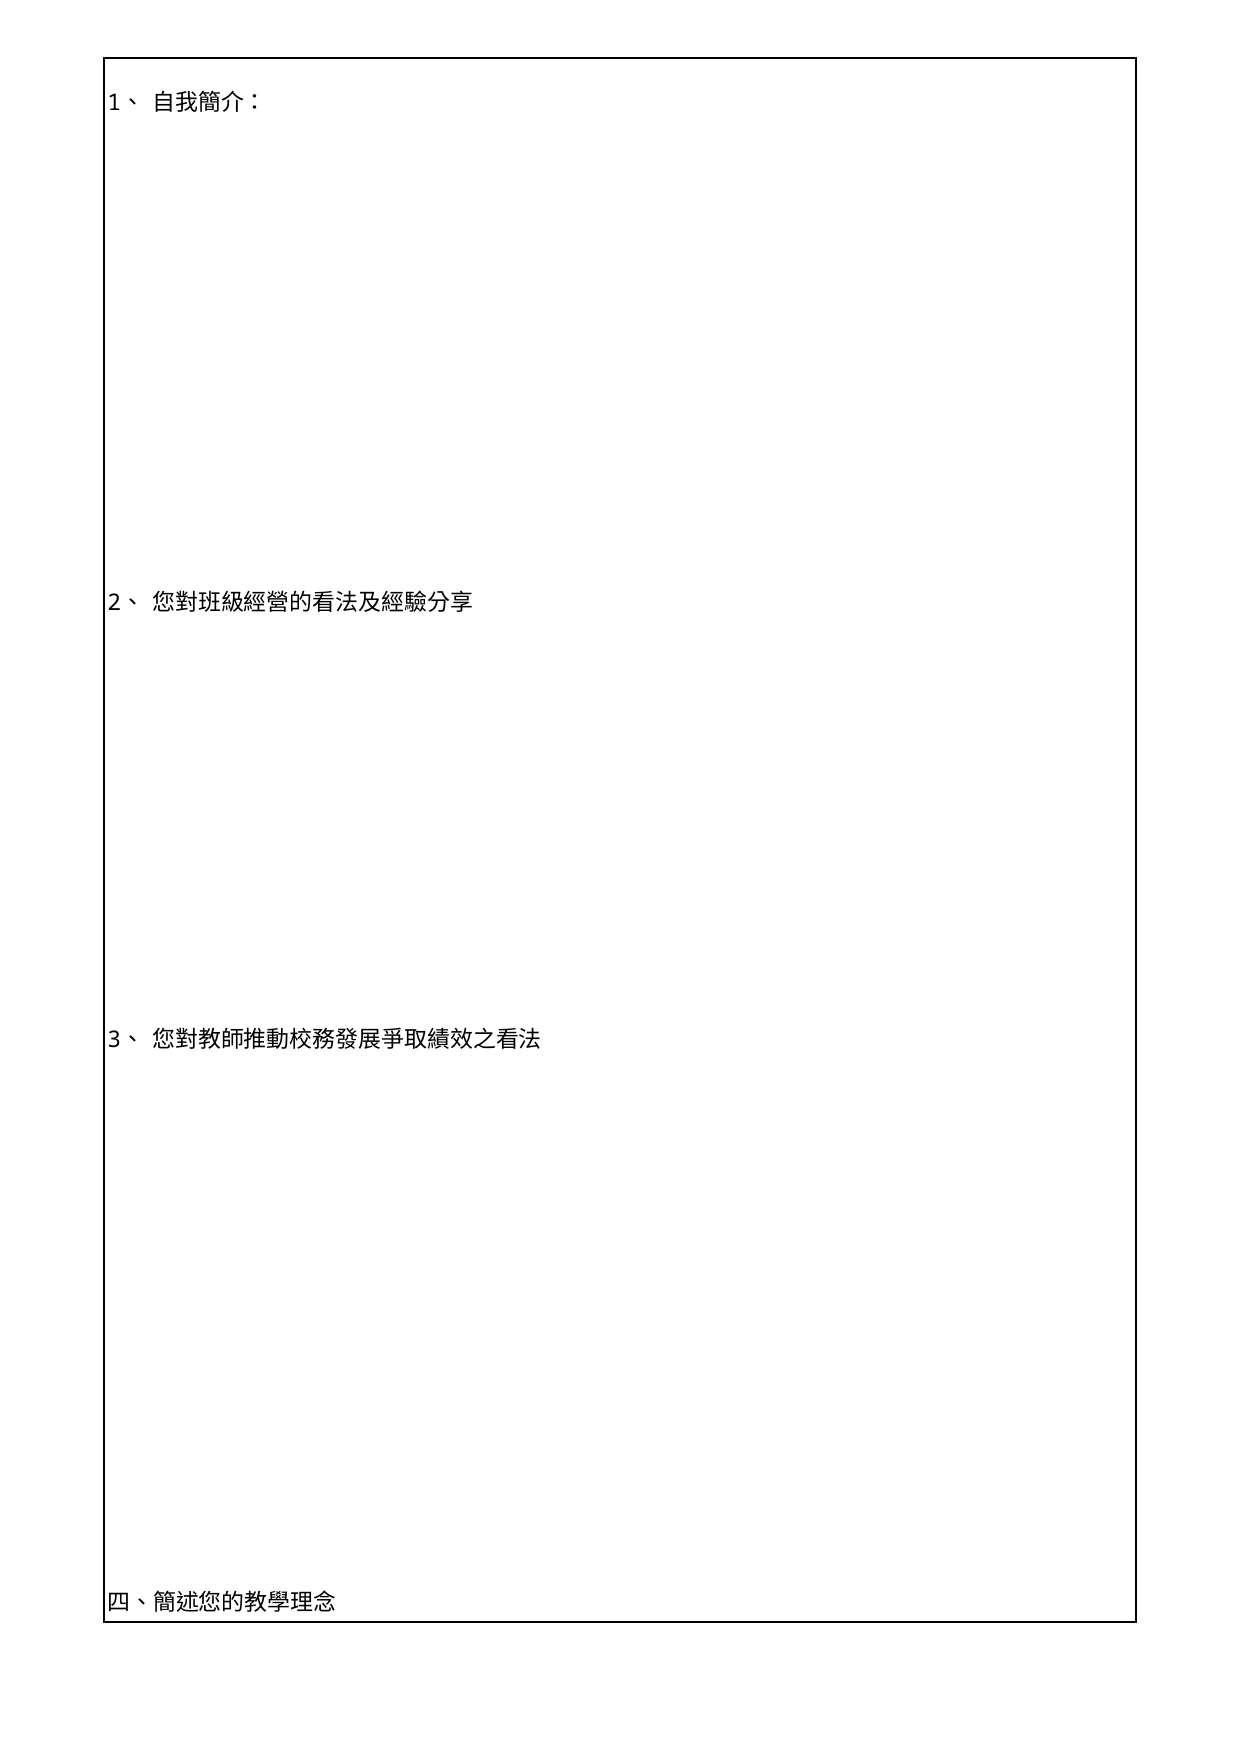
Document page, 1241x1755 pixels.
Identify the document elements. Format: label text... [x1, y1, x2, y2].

table_cell 自我簡介： 您對班級經營的看法及經驗分享 您對教師推動校務發展爭取績效之看法 四、簡述您的教學理念 [105, 59, 1135, 1621]
